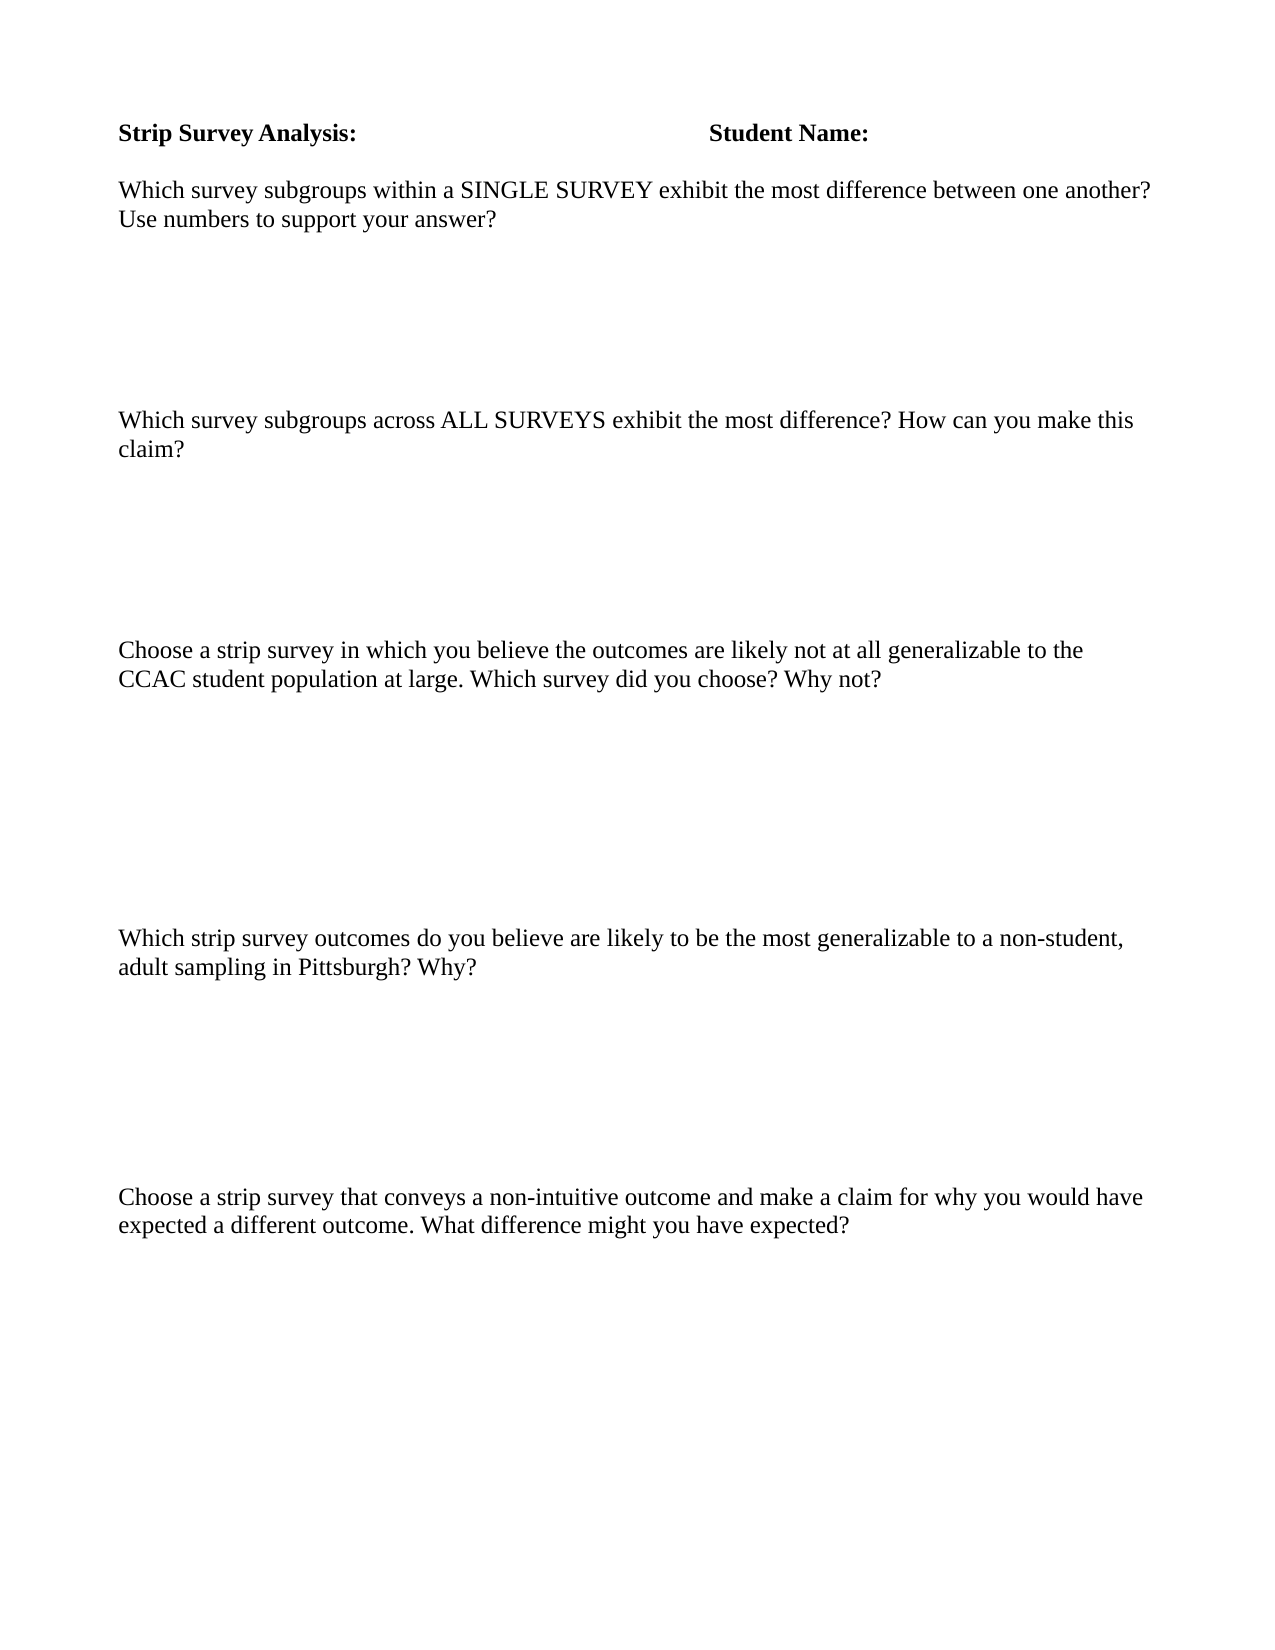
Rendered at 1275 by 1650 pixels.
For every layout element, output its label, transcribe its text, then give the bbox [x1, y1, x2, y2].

text Choose a strip survey that conveys a non-intuitive outcome and make a claim for why you would have expected a different outcome. What difference might you have expected? [118, 1182, 1157, 1239]
text Which strip survey outcomes do you believe are likely to be the most generalizable to a non-student, adult sampling in Pittsburgh? Why? [118, 923, 1157, 981]
text Which survey subgroups across ALL SURVEYS exhibit the most difference? How can you make this claim? [118, 406, 1157, 463]
text Choose a strip survey in which you believe the outcomes are likely not at all generalizable to the CCAC student population at large. Which survey did you choose? Why not? [118, 636, 1157, 693]
text Strip Survey Analysis: Student Name: [118, 118, 1157, 147]
text Which survey subgroups within a SINGLE SURVEY exhibit the most difference between one another? Use numbers to support your answer? [118, 176, 1157, 233]
